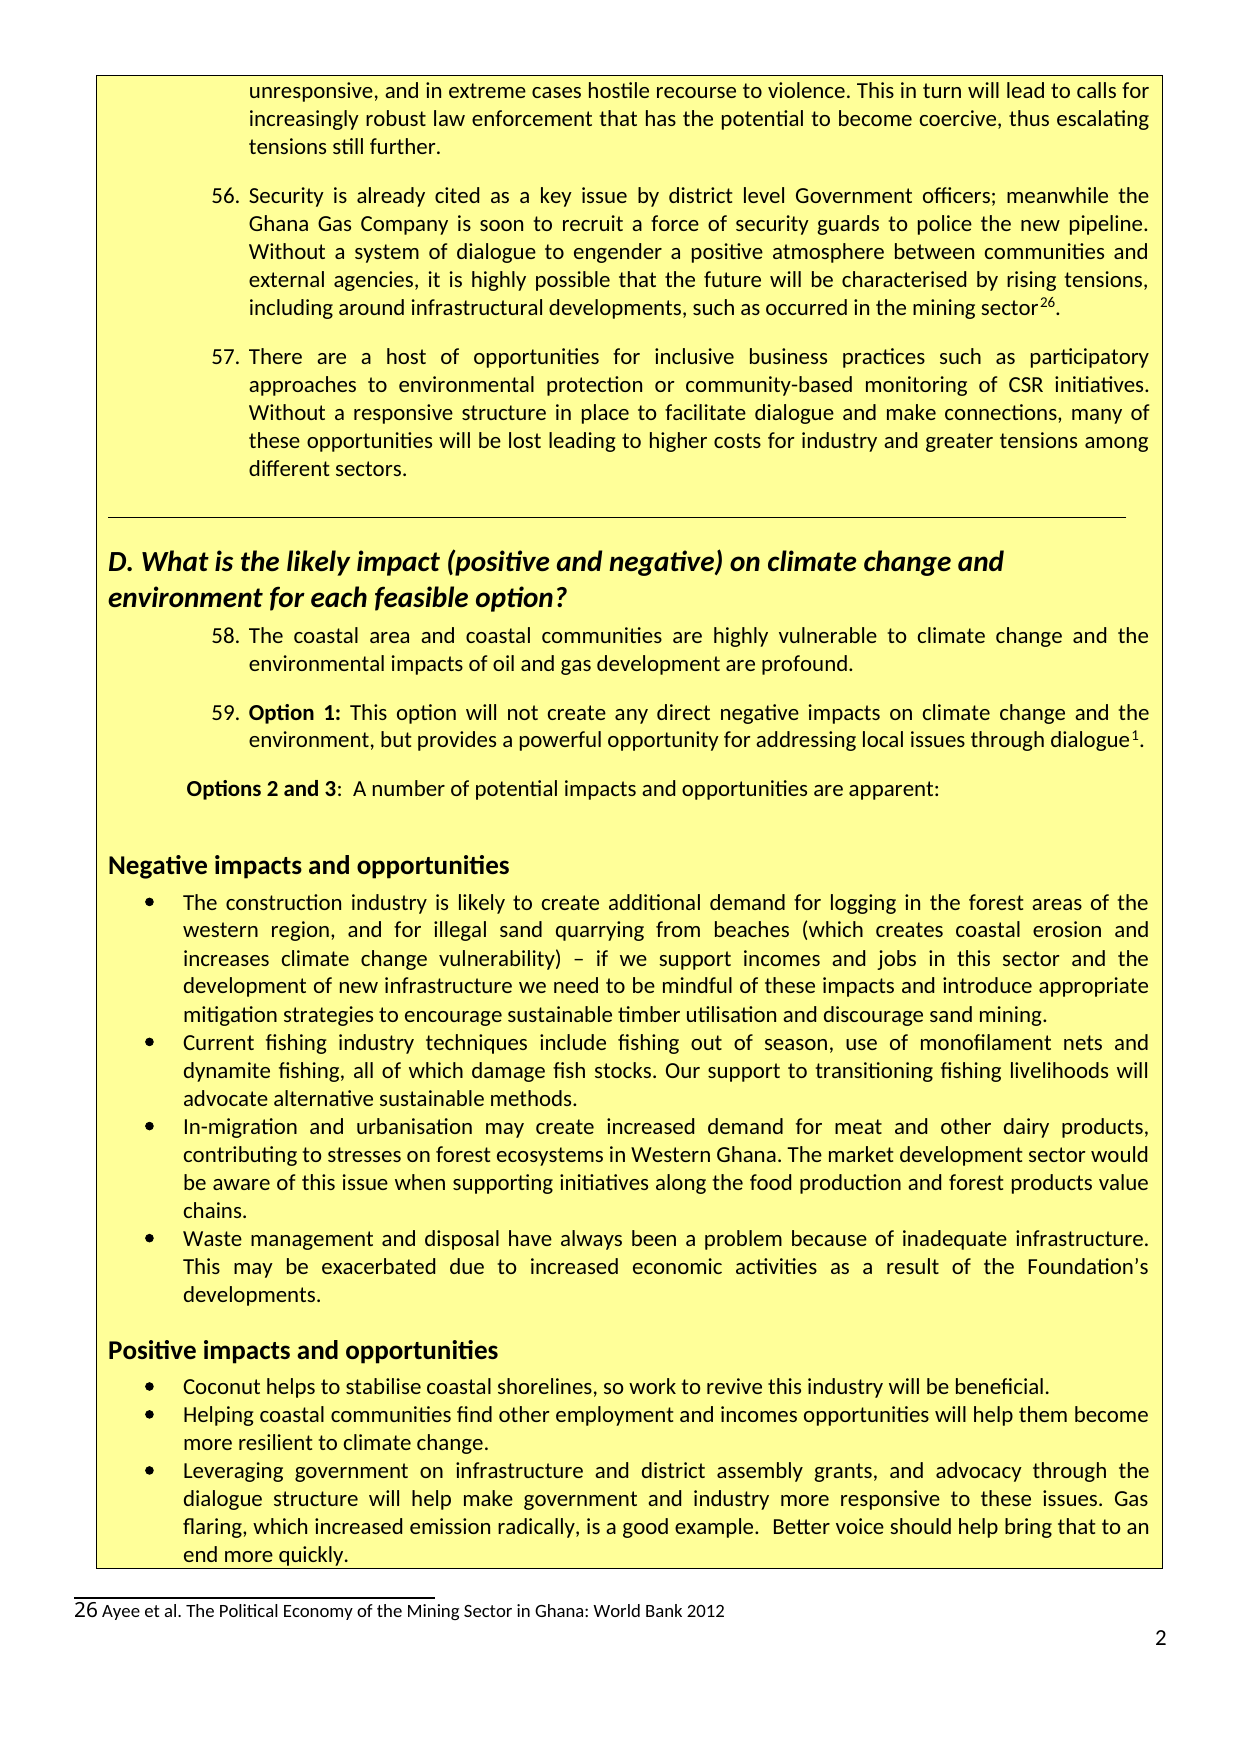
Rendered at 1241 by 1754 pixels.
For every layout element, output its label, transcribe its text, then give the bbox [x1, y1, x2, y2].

table_header Appraisal Case A. What Are The Feasible Options That Address The Need Set Out In The Strategic Case? Three substantive options and a counterfactual are considered: Option 1: A multi-Stakeholder Dialogue Structure for the six coastal districts of the Western Region, comprising a Citizen’s Advisory Council and Community Conversation; Option 2: Dialogue Structure plus support for a donor and industry-funded Coastal Foundation development fund to promote transparency and improve linkages between oil and gas industry players, regional development authorities and impacted communities in the region; Option 3: Dialogue plus support for a government-funded Regional Development Authority to address jobs and incomes: Option 4: Do nothing. Options 1-3 are all viable options which address the needs outlined in the Strategic Case and option 4 is the counterfactual. Option 1 is entirely based around providing a “neutral space” to facilitate dialogue between key stakeholders and thereby address pertinent concerns and development issues, including use of Corporate Social Responsibility funds. Option 2 is more ambitious and also addresses the need to get better value-for-money CSR activities through a Coastal Foundation development fund. Option 3 is similar in scope to Option 2, but focus more on using government channels to improve performance and legitimate leadership (in the context of CSR activities). Programme strategy: The proposed intervention is happening in a rapidly evolving environment and the overall area of working in the interface between government, the private sector and communities in Ghana is relatively new. The first year of implementation will therefore focus on getting the main programme elements off the ground as well as refining the programme focus and strategy. This is the case for all options, although the need for learning and identifying the exact area where an development fund can add value is especially pertinent to Option 2. For all options, a thorough review after year 3 will determine whether sufficient progress has been made to justify continued DFID support for the remaining two years. The key questions will be whether the programme has been able to facilitate effective dialogue and promote significant and sustainable development. Success criteria Four critical success criteria drive the assessment of each option. The four criteria are based on the problems and needs identified in the Strategic Case. They include: Dialogue issues (core criteria). Effective dialogue is the main problem identified in the Strategic Case and it is therefore the highest-weighted criteria. Effectiveness of CSR funds (core criteria). The second biggest challenge identified is about effectiveness of CSR funds. In turn, there are two dimensions to this. First, the design mission identified a clear need for a credible channel for CSR funds. Second, it is about incentivising better results of CSR investments. Capability issues (important). This criterion looks at the extent to which a given option supports and strengthens local capacity and performance incentives in government, communities or civil society. Transaction costs for DFID (important). Given staffing constraints within DFID, this criteria is included to assess the requirements of DFID staff time. Each of the 3 substantive options is outlined below, assessed according to the five criteria. Finally, main risks and assumptions are briefly described and assessed. B. Options Main features, Option 1: The main attraction of Option 1 is the focus and relative simplicity. The main weakness is that it does not directly influence the effectiveness of CSR funds as well as wider government funding, which in turn may undermine the credibility of the dialogue. Main features, Option 2: Option 2 is a comprehensive option, which effectively addresses both dialogue and CSR effectiveness issues. It builds local capacity in civil society and it underpins state legitimacy. The main drawback is that, by being comprehensive, it may lack some focus and will be resource intensive, including requiring substantial DFID staff time. Another is sustainability after gradual reduction of DFID funds. Main features, Option 3: Option 3 is similar to Option 2 in terms of scope and reach, but focuses much more on helping government to lead. The main strength is the potential to strengthen government legitimacy. Capacity limitations, potentially major delays through use of government systems, and uncertain government neutrality in the context of working with civil society and industry are the main drawbacks. C. Assessing the strength of the evidence base for each feasible option including delivery routes In the table below the quality of evidence for each option is rated as either Very Strong, Strong, Medium, Limited (or No Evidence) Table 1, Summary strengths of Evidence Base for Options 1-3 Option 1: A Multi-stakeholder Oil and Gas Dialogue Structure: Evidence of Impact? Medium: It is widely recognised in the extractive industries that conflict and disputes can entail significant costs, in terms of reputational exposure, lost production and staff time engaged in managing and resolving disputes. In Alaska Shell Oil has positive experiences with the Inuit, a partial inspiration for the model from which the proposed dialogue structure is derived. Similar successful use of dialogue to mitigate conflicts over oil and gas exploitation have been documented in the oil and gas sector in Uganda, in which Tullow Oil was a primary actor. Community consultation through dialogue is a central component of the Equator Principles for extractive industries investing in developing contexts and forms a centre piece of the IFC Environmental and Social Impact Assessment Guidelines. Option 2: A Coastal Foundation to support dialogue and effective use of CSR funds for conflict mitigation and development: Evidence of Impact? Medium: Social dislocation resulting from localized geographic and economic inequalities can be a more powerful driver of discontent than more evenly distributed poverty levels in regions that are poorer overall. Examples include: Violence in Brazil and Mexico is focused in regions where income disparity is most acute. The Niger Delta conflict became entrenched despite the presence of considerable wealth in cities such as Port Harcourt and Warri during the 1980s Conflict in the platinum mines in South Africa has been concentrated in relatively rich Gauteng There is a high risk that pockets of unemployment and occasional unrest lead to increasing isolation of affected communities, which then lack the voice to ensure that their concerns and grievances are heard and acted upon. Estimates suggest that the underemployment rate in the main coastal cities is between 70 and 80%. Whilst growth in the construction and services sectors is creating new opportunities, there is considerable concern that in-migrants with better skill sets will have greater access to these opportunities over those currently engaged in the declining fishing and farming sectors. Option 3: The Creation of a Regional Development Authority for the Western Corridor to harmonise central government and local government planning and budgets: Evidence of Impact? Low: Limited academic evidence of successful experiences. The design mission identified the following theoretical strengths: It could be structured in a way that allowed more rational development planning at a time of rapid change in the Western Region and/or Western Corridor; It could improve allocative efficiency, and allow proactive management and spatial planning; It might be possible to reduce community frustration levels simply by enforcing existing environmental controls – e.g. in relation to construction generated dust controls, and to mobilise additional resources from the Road Fund etc. to pay for necessary infrastructure investment; This option relies heavily on the political incentives to devolve authority to the new regional authority. It also relies heavily upon the capacity of the Authority and districts to plan and deliver core services to communities. While a theoretically good solution in a neutral political world, there are serious political economy issues in Ghana suggesting that line ministries are unlikely to put or resources in the hands of an intermediary body. Current evidence from DFID engagement with the Savannah Area Development Authority in Northern Ghana reinforces this analysis. The Counterfactual Taking all these factors into account, a counterfactual is derived over the next 10 years, banded into five projections and 10 year scenarios, including: The assessment of impact on the fisheries and farm production has been based on an analysis of sector specific studies, e.g. the 2010 World Fish Centre report on Ghana; The “negative” multipliers have not been quantified due to insufficient data Although not quantified, pockets of depravation exist across the coastal districts, in part for social reasons: the degree of integration by Fante communities remains comparatively low, and prevents wider integration and income smoothing. For the counterfactual, Ghana’s overall higher economic growth rates will generate some new opportunities, in construction, house-building, repairs and maintenance and transport services. The challenge that existing coastal communities have is that such benefits are unlikely to be accessible to those that have limited formal education and whose culture and livelihoods are deeply intertwined. Given these factors, and the influence of current CSR and donor programmes, we have assumed that 50% of the impacts on jobs and incomes tabulated below will be mitigated by pre-existing interventions. Table 2: Impact on the Coastal Districts Data sources include the 2010 census, and the 2012 World Fish Center/USAID survey of Ghanaian fisheries. Compounding purely economic impacts, it is evident that opportunities for misunderstanding and mistrust will multiply as development continues apace. Levels of frustration are already high in specific locations (e.g. Jomoro and Ellembelle Districts, on compensation issues). If people feel they are not being listened to, the likely outcomes will be despondency or a deepening sense of disempowerment, powerlessness or anger and frustration with the strong possibility of protests, direct action against companies or authorities that are perceived to be unresponsive, and in extreme cases hostile recourse to violence. This in turn will lead to calls for increasingly robust law enforcement that has the potential to become coercive, thus escalating tensions still further. Security is already cited as a key issue by district level Government officers; meanwhile the Ghana Gas Company is soon to recruit a force of security guards to police the new pipeline. Without a system of dialogue to engender a positive atmosphere between communities and external agencies, it is highly possible that the future will be characterised by rising tensions, including around infrastructural developments, such as occurred in the mining sector. There are a host of opportunities for inclusive business practices such as participatory approaches to environmental protection or community-based monitoring of CSR initiatives. Without a responsive structure in place to facilitate dialogue and make connections, many of these opportunities will be lost leading to higher costs for industry and greater tensions among different sectors. D. What is the likely impact (positive and negative) on climate change and environment for each feasible option? The coastal area and coastal communities are highly vulnerable to climate change and the environmental impacts of oil and gas development are profound. Option 1: This option will not create any direct negative impacts on climate change and the environment, but provides a powerful opportunity for addressing local issues through dialogue. Options 2 and 3: A number of potential impacts and opportunities are apparent: Negative impacts and opportunities The construction industry is likely to create additional demand for logging in the forest areas of the western region, and for illegal sand quarrying from beaches (which creates coastal erosion and increases climate change vulnerability) – if we support incomes and jobs in this sector and the development of new infrastructure we need to be mindful of these impacts and introduce appropriate mitigation strategies to encourage sustainable timber utilisation and discourage sand mining. Current fishing industry techniques include fishing out of season, use of monofilament nets and dynamite fishing, all of which damage fish stocks. Our support to transitioning fishing livelihoods will advocate alternative sustainable methods. In-migration and urbanisation may create increased demand for meat and other dairy products, contributing to stresses on forest ecosystems in Western Ghana. The market development sector would be aware of this issue when supporting initiatives along the food production and forest products value chains. Waste management and disposal have always been a problem because of inadequate infrastructure. This may be exacerbated due to increased economic activities as a result of the Foundation’s developments. Positive impacts and opportunities Coconut helps to stabilise coastal shorelines, so work to revive this industry will be beneficial. Helping coastal communities find other employment and incomes opportunities will help them become more resilient to climate change. Leveraging government on infrastructure and district assembly grants, and advocacy through the dialogue structure will help make government and industry more responsive to these issues. Gas flaring, which increased emission radically, is a good example. Better voice should help bring that to an end more quickly. Transitioning fishing communities will help reduce pressure on fish stocks, which are already endangered. Opportunity to improve community/business/government understanding of and capacity to prevent / mitigate and monitor environmental impacts of oil and gas development, including small / large spills, loss of wildlife, flaring etc. Building educational and training opportunities should include environmental management / impact assessment. All of the actions identified in the CEA would be incorporated into annual review and end of project evaluation to ensure they are incorporated and implemented. Categorise as A, high potential risk / opportunity; B, medium / manageable potential risk / opportunity; C, low / no risk / opportunity; or D, core contribution to a multilateral organisation. Table 3: Climate Change and Environment Assessment * A full Climate and Environment Assessment is attached as Annex 7. E. If any, what are the likely major impacts on social development? A detailed Social Appraisal is also attached as Annex 8. Effectiveness in Social Circumstances Coconut farming and fishing communities in the coastal districts of the Western Region are firmly aligned with specific groups. For this reason it is more difficult for these communities to transition to new employment and livelihood opportunities without fearing a loss of identity. Fishing communities, due to the nature of their livelihood, are also less inclined to enter their children in the education system. The programme recognises this and targets these coastal communities. Government is already criticised for a lack of openness and dialogue over onshore oil and gas development planning, and support for delivery by District Assemblies, regional planning and government participation on the Citizen’s Advisory Council and access to “big government” via the Community Conversation will help to address and alleviate these concerns. The Regional Minister is very supportive of Option 2. Impact on Social Issues The Western Region is in the grip of major change. A wide range of substantial investment projects across sectors – mining, oil and gas, rubber and oil palm out-grower schemes, forestry and residential, commercial and industrial property development - are underway. There are signs of the genesis of a “host community” syndrome in Western Ghana increasing tensions over CSR funding, mirroring the evolution of similar oil and gas industry relations in Nigeria. Dialogue is key to understanding these grievances and is a component of all options. Nevertheless beyond incomes and jobs other related issues such as in-migration and competition for land have the potential to add to conflict, as well as resulting social issues such as poor housing, tensions between indigenes and migrants, increase in prostitution or substance abuse. It will therefore be important that the dialogue is not wholly focused on incomes and jobs but works to air and address other issues as they arise. Option 2 is likely have the greatest impacts upon jobs and incomes and thus the social and conflict costs of oil and gas development in the region, while the incorporation within Option 2 of the dialogue structure is likely to ensure empowerment, participation, transparency and accountability. Inclusion There is evidence of power imbalances such as a difficulty in hearing the voices of younger women in public gatherings and frustration at how a paramount chief’s version of events conflicted with the experiences of residents. It is critical therefore that each Conversation Facilitator receives training to ensure that the system reaches marginalised groups while providing confidentiality as a safeguard to residents who may fear some form of intimidation or victimisation. Some sectors of the economy are segmented along gender lines. Fishing is the preserve of men, while fish marketing and processing and the provision of credit for fishing expeditions are in the domain of women, for example. To ensure equity of participation, the gender lens will need to be rigorously applied. It will be important to ensure that both the dialogue structure and the Foundation Charter and funding criteria incorporate inclusion of women and girls in their mandates. The project has set a goal of generating new incomes for men and for women and ensuring equal participation in dialogue. Will the Programme Cause Harm? The Dialogue Structure provides a platform to prevent, mitigate and handle grievance. To be trusted at all levels of society, it is important that it is seen as a way of promoting dialogue per se and of highlighting opportunities for collaboration. The Advisory Council will ensure the recording of issues/complaints on the dialogue database in order to constitute a public record of the complaint comprising: date; description; location; contact (either the name of the complainant or the person responsible for facilitating communication among the parties involved); other parties involved; dates and details of responses. Regular meetings will facilitate accountability. F. For fragile and conflict affected countries, what are the likely major impacts on conflict and fragility, if any? Although Ghana is not a fragile or conflict affected state, a core component of this programme is to reduce tensions over oil and gas development. This is addressed fully in the appraisal of the options and theory of change. G. What are the costs and benefits of each feasible option? Identify the preferred option. The primary justification for DFID intervention in this area is due to inefficiency and sometimes the government’s failure to implement policies and programmes that directly addresses inequitable distribution of resources and market failures. Oil and gas production in the Western Region needs to be carefully managed to improve the welfare of residents and to avoid social problems including unemployment, environmental degradation, crime and deteriorating security. Three options are considered to tackle the problem. Option 1 is limited to a community participatory dialogue structure. Option 2 involves setting up a multi-stakeholder dialogue structure, along with establishing an development fund. Option 3 is similar to option 2 but implemented through the government’s proposed Western Regional Development Authority (WRDA). WRDA is a development agency that is planned to operate in a commercial manner to enhance economic growth across the Western and Central regions through better coordination, planning and delivery of development projects. The production of oil will undoubtedly have positive economic effects. However, experience in other countries suggest that the living standards of surrounding communities could be negatively affected, with potentially very damaging impacts on livelihoods and increased risks of conflict. A programme that focusses on addressing potential negative impacts, and the perceptions and expectations of affected communities, through dialogue and provision of local capacity, business opportunities and job creation, could greatly reduce the likelihood of social disruption and possible crisis. And this is arguably one of the biggest challenges facing Ghana in the coming years. The programme will contribute to stability and inclusive development in the Western Region with an expected outcome of managing and/or meeting expectations and fostering trusted relationships between affected communities, local government, and the oil and gas industry. Incremental Costs Options 1, 2, and 3 are estimated to cost £3.5 million, £25.5 million, and £30 million respectively, all over a 5-year period, though option 3 costs are expected to begin a year later. The costs are set out in Table 4 below. DFID’s contribution to Options 2 and 3 would be 37% over the 5-year period, with the remainder coming from industry. The following cost-benefit analysis is based on the full cost of both DFID and industry funds. It is assumed that industry will continue to pass their CSR funds through the development fund, established under this project, beyond the implementation period. The funding of Option 1 is entirely by DFID. Table 4: Estimated Costs for Options Option 1: Option 2: Option 3: Benefits Compared to a counterfactual of no intervention, this project has many potential benefits. However, the exact interventions, particularly the individual projects that a Foundation would sponsor, can only be determined when the Dialogue has been established. So only a partial cost-benefit analysis is possible at this stage. Uncertainties and data limitations do not allow for a full cost-benefit analysis. Oil and gas production, as experience elsewhere in Africa shows, can result in negative impacts such as conflict, crime, environmental damage and social upheaval. Success of this programme will be demonstrated through a general state/sense of security in the region, undisrupted oil production and revenue generation, and improved living standards of residents in local communities. Three key benefits are considered to demonstrate the welfare impacts that can be derived from the programme. Reduced risk of conflict: The discourse at the centre of oil development in Africa is often predicated on the views that it breeds corruption, poor governance, human rights abuses and violent conflict. A key element of preventing natural resource-related conflicts may be an integrated bottom-up participatory approach that helps to improve the quality of life of local people, protects the environment, and promotes productive enterprise. Human Rights Watch (2002) estimated the financial loss (not counting human lives and property) of violence in the Niger Delta as US$3.5 billion annually (approximately 2 weeks of total Nigerian production). It is projected that, by reducing the risk of conflict, this programme can avoid losses associated with potential conflict. As an indicator of the potential costs of conflict in the Ghana context, increased defence costs in Bawku (in Northern Ghana) during the ethno-political conflict between 2008 and 2010 for the Ghana Government amounted to an average of £90m annually. Collier (2002) suggests that natural resource issues (in the case of Bawku, it was a land issue) form the core consideration in conflicts, even those directly attributed to other causes. The different options considered here are likely to have varying success in reducing the risk, and hence the associated costs, of conflict linked to oil and gas production. Under Option 1, the coastal Dialogue Structure would provide a forum to influence stakeholders to prevent conflict. Option 2 combines a structured Coastal Foundation involving all relevant stakeholders and an development fund to promote local livelihoods. Option 3 supports a government Authority to lead a dialogue structure and seek to influence improved use of industry’s CSR funds and thereby promote local livelihoods. This approach could lead to greater sustainability of impact, but is likely to take longer to have an influence. In addition, there is a risk of bias – real or perceived – in a government authority being responsible for providing support to a dialogue structure that aims, at least in part, to negotiate with government. Each option is considered in comparison to the Nigerian example of the impact of conflict on oil production, valued as the costs avoided in terms of possible foregone government oil receipts (which are a small fraction of the total value of oil production) from the Jubilee Field (which is highly likely to be supplemented in coming years by production from discoveries in other fields). The number of days of potentially foregone revenue is taken to be roughly 1/10 of the number of days per annum in the Nigeria example, by the end of the programme. So, 1.5 days for the ‘middle’ estimate of Option 3 (working through the regional authority), 0.5 days for Option 1 (dialogue only), and 2.5 days for Option 2 (dialogue and development). The implementation (and hence costs) and associated benefits for Option 3 both start an additional year later, with the benefits extending to year 15 (instead of year 10). Similarly for Option 1, without concurrent support through the development fund and to government, benefits from the dialogue mechanism are assumed to take longer to get started. During the period of project implementation, this benefit of reduced risk of conflict is assumed to start at zero in year one and rise linearly to reach the full potential only by the end of project implementation. The parameters underlying these calculations are substantially lower than the equivalent cost calculations for Nigeria (which are themselves only a fraction of the potential overall costs), since this is only based on the risk of conflict, and since Ghana oil production – although expanding – is at a smaller scale than Nigeria and is located offshore. Provision of alternative livelihoods: The development fund is expected to help maintain the quality of life of affected communities by providing them with alternative livelihoods. Consultations have suggested that this could be done through developing business value chains that local people can participate in, and providing local people with new skills. Under the counterfactual it is estimated that, because of oil-related land development projects, 3,375 jobs in artisanal fishing and support services will be lost annually starting from 2013, out of the current estimate of 67,500 such jobs. Option 1 does not involve any form of development fund. Under Option 2 it is estimated that the Coastal Foundation will have cumulatively replaced 50% of jobs that would otherwise have been lost by the 10th year, based on the size of the development and economic opportunities. Jobs to be created would be equivalent to low and moderate-wage jobs. Creating and filling job opportunities will become increasingly more difficult as more and more people find work, so the ‘marginal returns’ to the programme’s inputs are expected to diminish. Therefore, the total jobs created are assumed to fall from 4,300 in the 3rd year to 800 by the 9th year. The value added each year is calculated as the labour income from new jobs created, less the opportunity cost for what could otherwise be earned by those workers. The opportunity cost is estimated by the poverty line ($1.25 per day), which is 48% of the minimum wage, which is used to estimate the income that could be earned by working artisanal fishermen and other artisans. This does not consider wider GDP effects (the multiplier effect on economic activity) or tax revenue effects. Under Option 3, since CSR funds are influenced indirectly through strengthened government engagement, the benefits are assumed to start 2 years later but to extend to year 15 (instead of year 10). Better community planning and delivery of projects: Both options 2 and 3 are expected to help ensure better execution of projects, and option 3 is also expected to help with community planning of projects. By making industry’s social responsibility projects more effective, it can increase the stream of benefits from these projects. A World Bank paper estimates that rates of return for community projects in water supply, road construction and improvement, elementary school buildings, health centres and day care centres in South East Asia, range from 16% (day care) to 65% (water supply). We estimate about half of those rates for CSR community projects in Ghana because of the different context and weaker overall development conditions. Another World Bank paper suggests that poor planning and appraisal of projects reduces their probability of success to 30-50%. Options 2 and 3 will increase the chances of success – option 3 is expected to provide direct support to project planning and execution, which is expected to increase the probability of success to 80%. Option 2 will not provide financial support, but the development fund is likely to indirectly support the execution of projects – so option 2 is expected to generate only half of these benefits compared to option 3. So a return on the investment funds secured by the project itself is estimated as 24.5%, but for only 80% of those funds. And compared to a counterfactual of 40% success rate, a rate of 80% (and therefore a net improvement of 40%) success rate is applied to the expected annual oil industry CSR funds of £4 million, with the net improved return being attributed to this project. Table 5 presents the estimated annual benefits over a 10-year period, which is 5 years beyond the project implementation period (although the benefits of a successful project are likely to flow beyond 10 years). Table 5: Distribution of benefits (in undiscounted current values, £ million) Additional benefits not quantified A number of additional and wider benefits have not been quantified here, including: Reduction in incentives for criminality and other social problems, particularly among disillusioned young people. Improved resilience of coastal communities to future economic shocks. Increased investor confidence due to the general state of security and inclusive development. Increased community/government/business capacity to understand, prevent, address and monitor environmental degradation and climate change impacts. This will provide benefit flows of avoided damage as well as helping to maintain productivity (e.g. in provision of food, materials, water). Balance of Costs and Benefits Table 6 below provides the cost-benefit analysis (CBA) results for the three options, as against the counterfactual. Due to uncertainty around the areas of activity, and hence the extent of potential benefits, estimates underlying the calculation of benefits have aimed to be conservative. Sensitivity of the results to altering these assumptions is considered below. Present values of future costs and benefits have been calculated using a discount rate of 10%. Table 6: Cost benefit analysis results, in present value terms The results of the partial CBA suggest that Options 1 and 2 have positive net present values and benefit-cost ratios (i.e. the benefits exceed the costs, overall). For Option 3, the costs exceed the expected benefits. Both Option 1 and 2 appear viable, based on those benefits that could be quantified and the underlying estimates. Option 2, with a benefit-cost ratio (BCR) of 1.43 is expected to achieve higher returns than Option 1 with a benefit-cost ratio of 1.24. However, Option 2 is a more integrated approach, which is considered to have a considerably better chance of success than the smaller Option 1 that focusses only on the dialogue component. The comparatively lower risk of Option 2 is incorporated into the CBA calculations, but the dialogue-only option (Option 1) still provides grounds for considerable scepticism. On the other hand, Option 1 does involve committing far less funds, reducing the cost of possible failure. Setting aside Option 3, with its negative net present value, the decision between Options 1 and 2 becomes partly a choice between a partial approach with lower chance of success but less programme funds at risk, and a more comprehensive approach with a higher chance of success but with far more funds having to be committed. It is important to consider the sensitivity of the results to the assumptions that underpin the CBA calculations. Some of the key assumptions that are considered in the sensitivity analysis are the rate of discounting applied to convert future costs and benefits into ‘present values’, the reduced risks/costs of conflict, the opportunity costs of workers taking on the jobs created, the wages for those new jobs, and the chances of success and returns to improved project appraisal and management. Altering the rate of discount, down to 7% and up to 15%, does not affect the order of preference - Option 2 still has the highest BCR. All Options become viable with a 7% rate, while Options 1 and 2 remain viable even with a relatively high discount rate of 15% The distinction between Options 1 and 2 is highly sensitive to the assumed impact on reducing the costs associated with conflict. If the assumed costs avoided are doubled, the BCR for Option 1 increases substantially to 2.48, just above that of Option with 2.46, and the BCR for Option 3 increases to 1.50. If, instead, the costs avoided are reduced by 25%, only Option 2 remains viable with a BCR of 1.17. If costs avoided are reduced by more than 40% then none of the options are viable. Altering the parameters underlying improved livelihoods has no effect on Option 1, and does not significantly alter the results for Options 2 and 3, although reducing the opportunity cost and increasing the wages for jobs created, both by 50%, does raise Option 3 to a BCR above 1 (i.e. the benefits then exceed the costs). The parameters around planning and management of projects do not affect Option 1. The removal of the benefit entirely does not change the ranking of options. The BCR for Option 2 is reduced to 1.32, which is still higher than the BCR of 1.24 for Option 1. It is clear from the sensitivity analysis that the parameter with the greatest impact on the economic appraisal is the reduced costs of potential conflict. This is a highly uncertain parameter. Increasing the effectiveness by which the project reduces costs associated with future conflict favours Option 1 over Option 2. However, real concerns about the ability of a dialogue-only approach (Option 1) to practically reduce the potential for conflict (without accompanying interventions to support improved livelihoods and community projects, as in Option 2), casts doubt on assuming any higher potential for reducing the risks of conflict. Overall, this appraisal would suggest that Option 2 (an integrated approach that does not work entirely through a government Authority) is the preferred option. Option 2 achieves the highest benefit-cost ratio when applying conservative estimates for the expected benefits, and is also the approach considered most robust in terms of achieving potential outcomes because of its more comprehensive approach to tackling the issues, particularly that of possible future conflict. Summary of Appraisal Option 1 (Dialogue Structure) is potentially the most cost-effective option in reducing the negative impacts of oil and gas on coastal communities. However, its scope is limited and is unlikely to have a significant effect on incomes, jobs and effectiveness of CSR funds. There is a risk that effectiveness will be limited or undermined by poor a lack of response from government and oil company CSR decisions. Option 3 (Dialogue Structure plus Regional Authority) relies heavily on the political will of government to resource and provide authority to a regional development body to deliver a state-led programme to mitigate impacts on the most vulnerable in the region. It also relies heavily upon the capacity and competence of such an authority and district to prioritise and deliver core services to these communities. While Option 3 is theoretically good solution in a perfectly neutral political world, there are political economy constraints on this approach which increase the risks of failure significantly, and current DFID experience in supporting the similar Savannah Area Development Authority in Northern Ghana suggests that such an authority is unlikely to be able to leverage significant state resources or political will to transform the lives and livelihoods of affected communities. Option 2 (Dialogue Structure plus Development fund) is clearly more cost-effective than Option 3, and the cost-benefit analysis demonstrates that it will have a significant impact on the overall cost of negative impacts in the region – reducing overall discounted costs of conflict and under and unemployment by 9% over 10 years. Option 2 is the most complete option based upon the evidence, risks and Theory of Change (ToC). It provides funding and skills for the implementation of private sector development and education programmes, replaces lost livelihoods, in addition to establishing a framework for giving voice to affected residents and bringing regional stakeholders together. It therefore has the best chance of all the options of meeting and managing affected community expectations of the oil and gas industry and promoting political settlement over core grievances. Option 2 addresses the overarching DFID Theory of Change for reducing instability by addressing political settlement through dialogue, expectations through the delivery of a harmonised CSR strategy focussed on transforming the incomes and employment opportunities of those most vulnerable to social and economic impacts and creating jobs, Outputs have been developed with a view to maximising the effect of the programme by leveraging industry funds and incentives in an under-aided region of Ghana contributing to the development and stability of Ghana in general and creating an innovative model for donor-industry partnership in an eras of declining aid flows as Ghana approaches middle income status. In terms of transaction costs and advisory and programme management time from DFID, Option 2 is the best option. There will be an initial high-intensity phase with procurement, guidance and support to the service provider, who will subsequently take over day-to-day management. Option 1 requires more advisory input to ensure support linkages between the dialogue forum and government and oil companies. Option 3 would also require higher advisory input in terms of engagement with the Western Region government. There is support for Option 2 from the oil and gas industry, including the two state-owned petroleum and gas companies and one of the most important investors, Lonrho. The G8 Partnership provides a vehicle for further high-level engagement with Tullow and others on this. Other donors operational in the region, including USAID are also supportive. While USAID is completing its support for the Local Government Development Programme (LOGODEP), it is considering a continuation of support to district level development planning through the University of Rhode Island’s Coastal Resources Centre. Option 2 is therefore the preferred option [97, 76, 1162, 1568]
